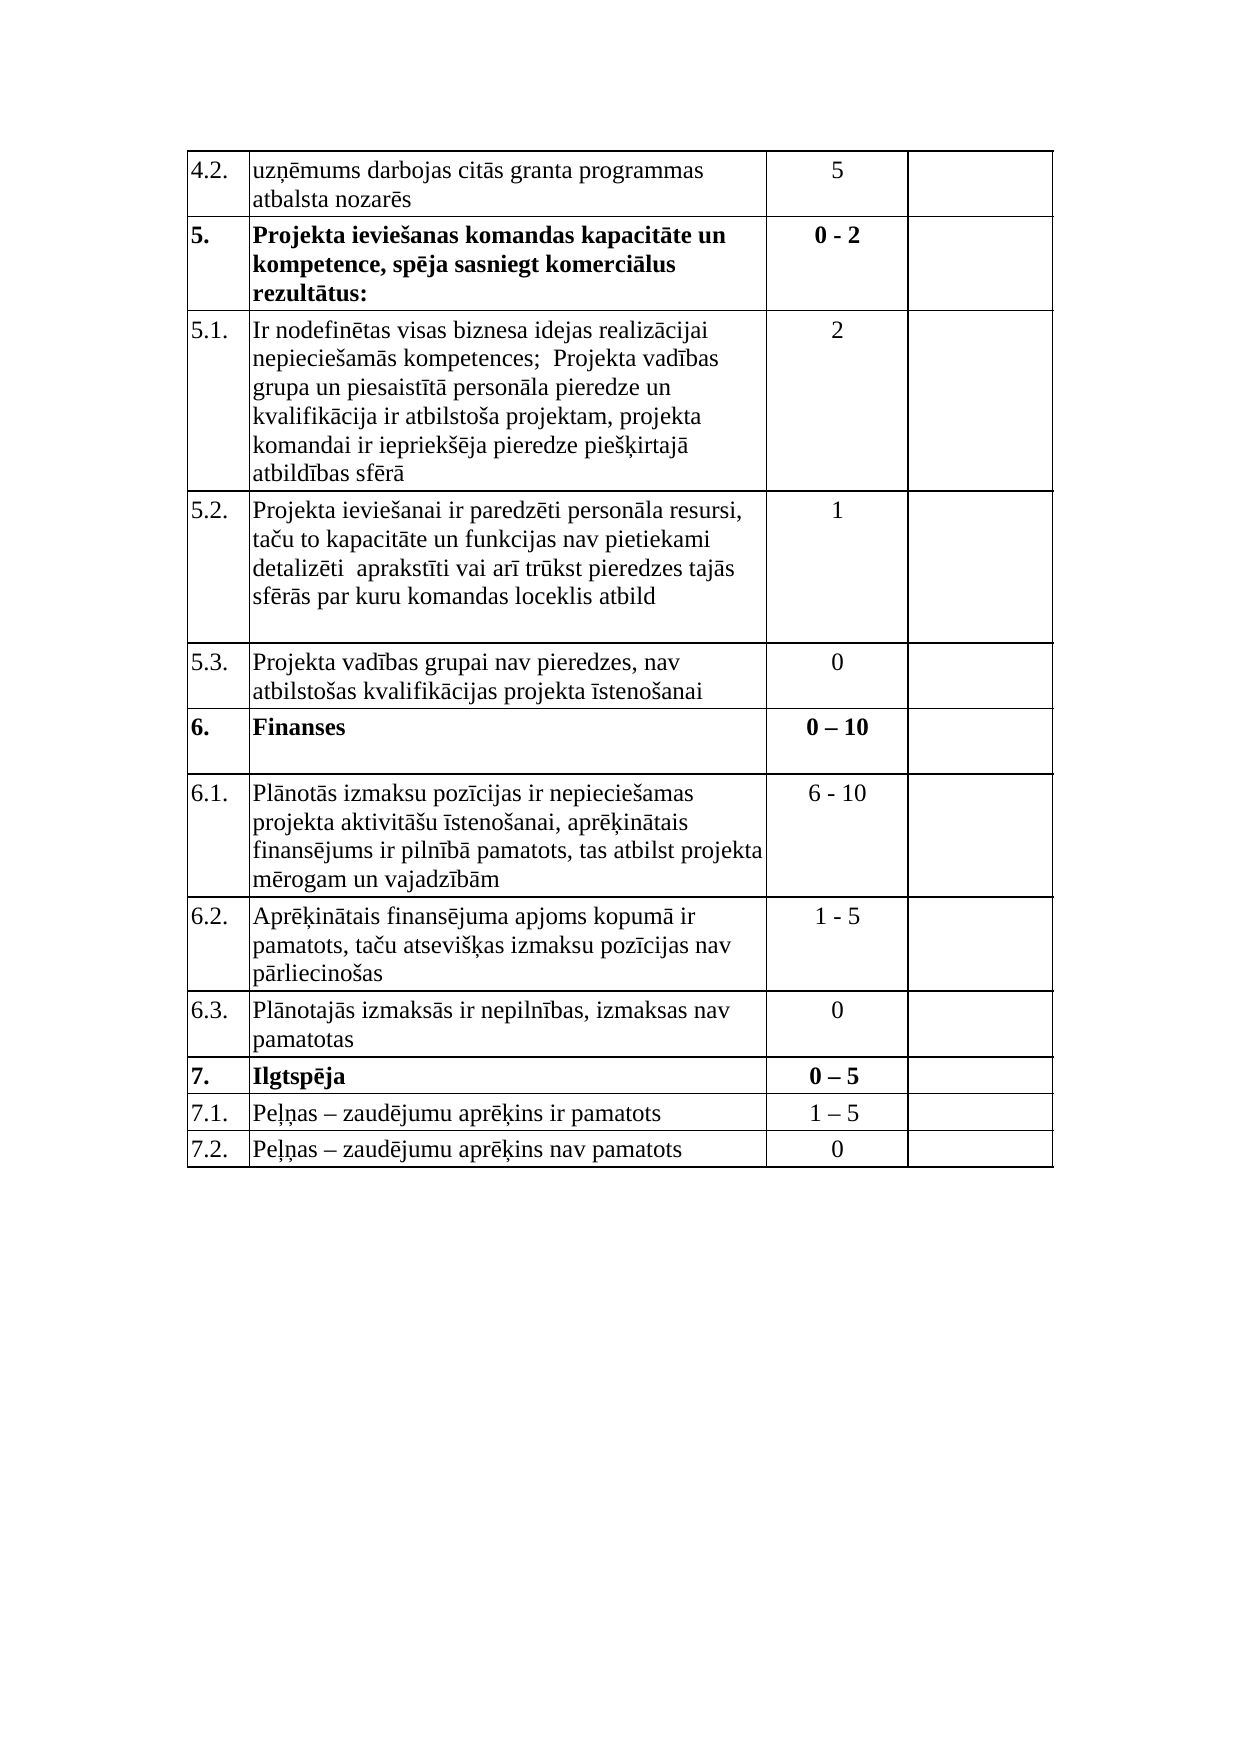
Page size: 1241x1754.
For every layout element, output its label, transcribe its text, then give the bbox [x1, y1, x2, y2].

table_cell [909, 898, 1052, 990]
table_cell [909, 217, 1052, 310]
table_cell 0 [767, 992, 907, 1056]
table_cell [909, 644, 1052, 708]
table_cell Projekta ieviešanas komandas kapacitāte un kompetence, spēja sasniegt komerciālus rezultātus: [250, 217, 766, 310]
table_cell Plānotajās izmaksās ir nepilnības, izmaksas nav pamatotas [250, 992, 766, 1056]
table_cell Ir nodefinētas visas biznesa idejas realizācijai nepieciešamās kompetences; Projekta vadības grupa un piesaistītā personāla pieredze un kvalifikācija ir atbilstoša projektam, projekta komandai ir iepriekšēja pieredze piešķirtajā atbildības sfērā [250, 311, 766, 490]
table_cell 6.1. [188, 775, 249, 896]
table_cell 5.2. [188, 492, 249, 642]
table_cell 0 – 5 [767, 1058, 907, 1093]
table_cell 7.2. [188, 1131, 249, 1166]
table_cell 5.1. [188, 311, 249, 490]
table_cell [909, 152, 1052, 216]
table_cell 7.1. [188, 1094, 249, 1129]
table_cell 6.2. [188, 898, 249, 990]
table_cell Projekta vadības grupai nav pieredzes, nav atbilstošas kvalifikācijas projekta īstenošanai [250, 644, 766, 708]
table_cell Ilgtspēja [250, 1058, 766, 1093]
table_cell [909, 311, 1052, 490]
table_cell 0 [767, 1131, 907, 1166]
table_cell [909, 1094, 1052, 1129]
table_cell 5.3. [188, 644, 249, 708]
table_cell Peļņas – zaudējumu aprēķins nav pamatots [250, 1131, 766, 1166]
table_cell Peļņas – zaudējumu aprēķins ir pamatots [250, 1094, 766, 1129]
table_cell uzņēmums darbojas citās granta programmas atbalsta nozarēs [250, 152, 766, 216]
table_cell 0 - 2 [767, 217, 907, 310]
table_cell 0 – 10 [767, 709, 907, 773]
table_cell 1 - 5 [767, 898, 907, 990]
table_cell 4.2. [188, 152, 249, 216]
table_cell 1 – 5 [767, 1094, 907, 1129]
table_cell 7. [188, 1058, 249, 1093]
table_cell Aprēķinātais finansējuma apjoms kopumā ir pamatots, taču atsevišķas izmaksu pozīcijas nav pārliecinošas [250, 898, 766, 990]
table_cell [909, 709, 1052, 773]
table_cell [909, 1131, 1052, 1166]
table_cell 1 [767, 492, 907, 642]
table_cell [909, 775, 1052, 896]
table_cell 2 [767, 311, 907, 490]
table_cell [909, 1058, 1052, 1093]
table_cell 6 - 10 [767, 775, 907, 896]
table_cell 6. [188, 709, 249, 773]
table_cell Projekta ieviešanai ir paredzēti personāla resursi, taču to kapacitāte un funkcijas nav pietiekami detalizēti aprakstīti vai arī trūkst pieredzes tajās sfērās par kuru komandas loceklis atbild [250, 492, 766, 642]
table_cell 0 [767, 644, 907, 708]
table_cell 5 [767, 152, 907, 216]
table_cell [909, 492, 1052, 642]
table_cell Plānotās izmaksu pozīcijas ir nepieciešamas projekta aktivitāšu īstenošanai, aprēķinātais finansējums ir pilnībā pamatots, tas atbilst projekta mērogam un vajadzībām [250, 775, 766, 896]
table_cell Finanses [250, 709, 766, 773]
table_cell [909, 992, 1052, 1056]
table_cell 6.3. [188, 992, 249, 1056]
table_cell 5. [188, 217, 249, 310]
